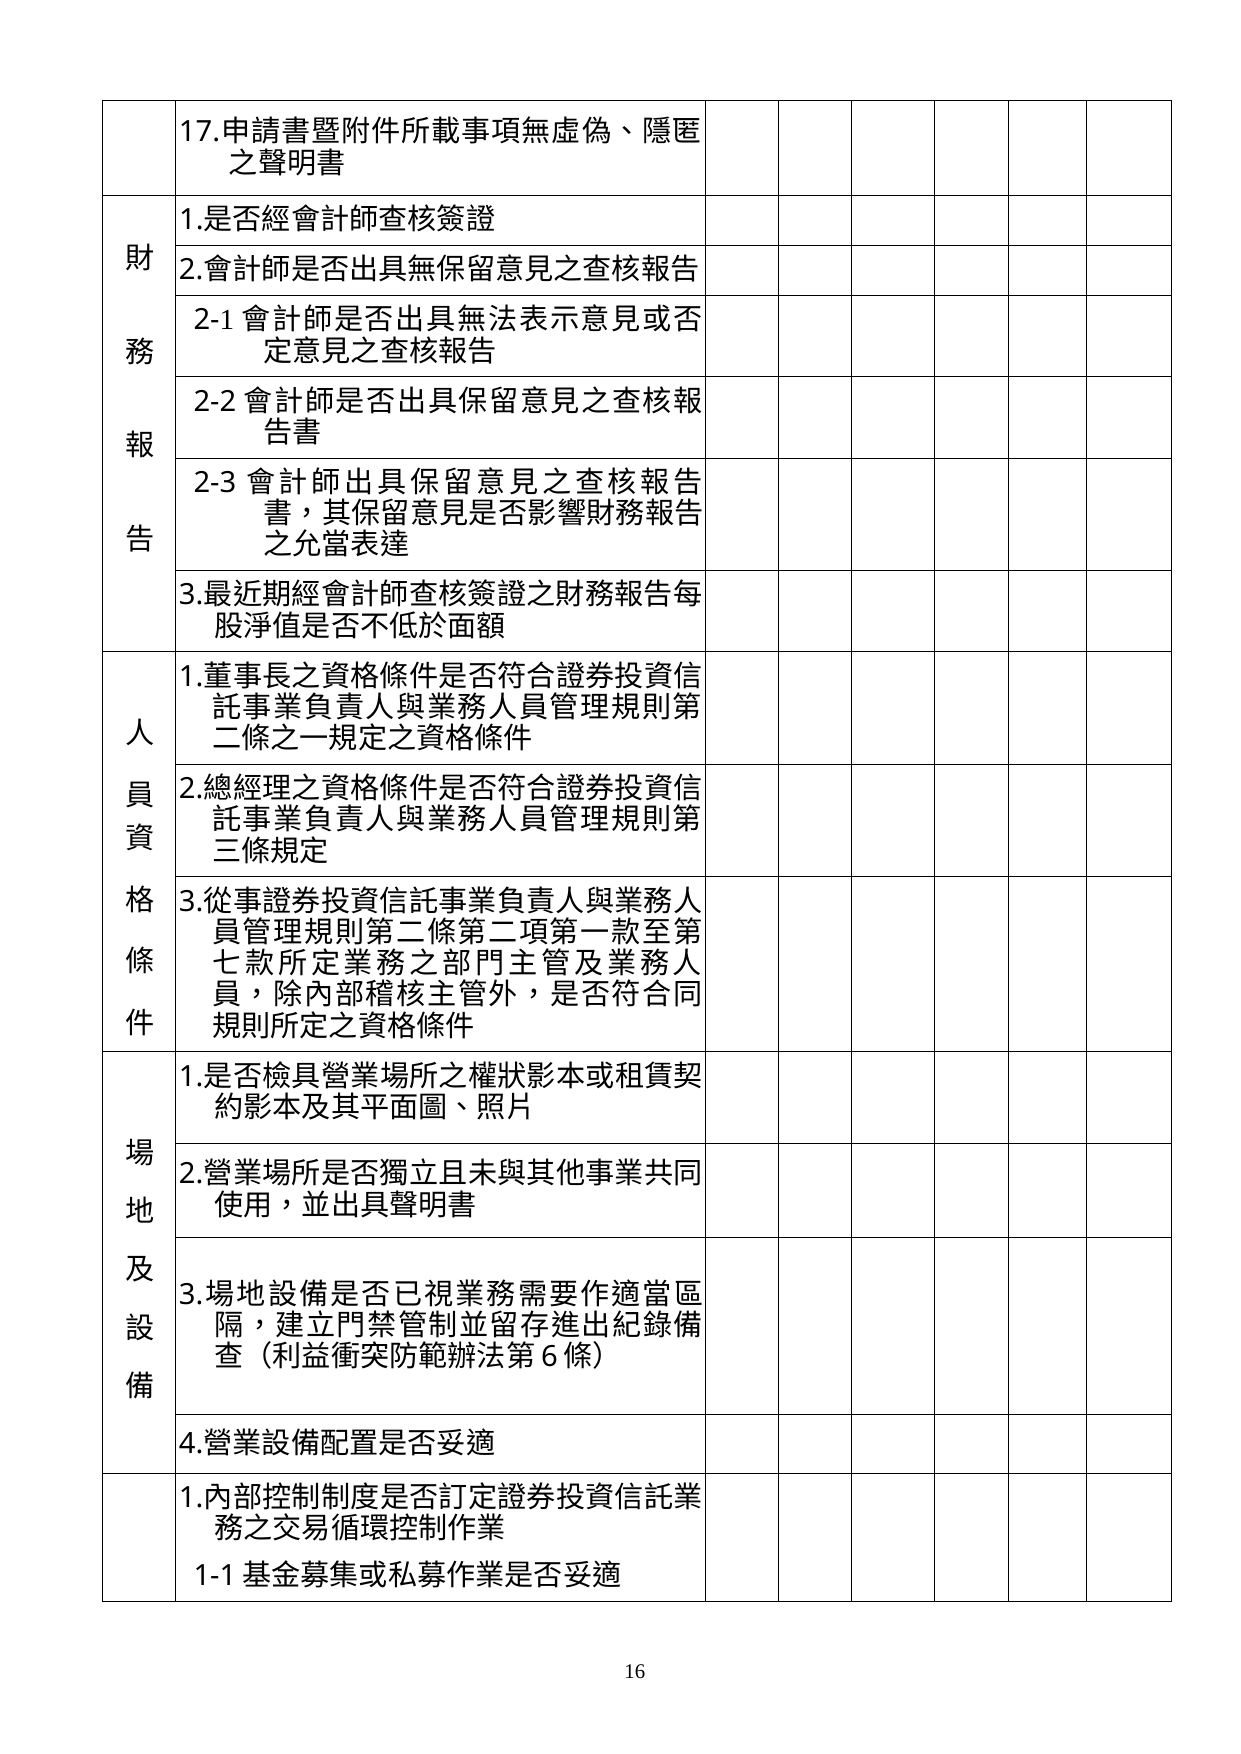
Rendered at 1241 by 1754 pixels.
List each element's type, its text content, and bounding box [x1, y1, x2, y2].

table_cell [935, 101, 1008, 195]
table_cell [852, 1474, 934, 1601]
table_cell [852, 1238, 934, 1414]
table_cell 人 員 資 格 條 件 [103, 652, 175, 1051]
table_cell [1009, 459, 1086, 570]
table_cell 1.董事長之資格條件是否符合證券投資信託事業負責人與業務人員管理規則第二條之一規定之資格條件 [176, 652, 705, 764]
table_cell [1009, 1474, 1086, 1601]
table_cell [935, 1415, 1008, 1472]
table_cell [779, 246, 851, 295]
table_cell [1087, 877, 1171, 1051]
table_cell [852, 459, 934, 570]
table_cell [706, 1052, 778, 1142]
table_cell [1009, 1415, 1086, 1472]
table_cell [1009, 1144, 1086, 1237]
table_cell [706, 877, 778, 1051]
table_cell [935, 246, 1008, 295]
table_cell [935, 1474, 1008, 1601]
table_cell 財 務 報 告 [103, 196, 175, 651]
table_cell [706, 1474, 778, 1601]
table_cell [1087, 652, 1171, 764]
table_cell 17.申請書暨附件所載事項無虛偽、隱匿之聲明書 [176, 101, 705, 195]
table_cell [1087, 1144, 1171, 1237]
table_cell [1009, 196, 1086, 245]
table_cell 2.營業場所是否獨立且未與其他事業共同使用，並出具聲明書 [176, 1144, 705, 1237]
table_cell [103, 1474, 175, 1601]
table_cell 4.營業設備配置是否妥適 [176, 1415, 705, 1472]
table_cell [1087, 296, 1171, 376]
table_cell 2.會計師是否出具無保留意見之查核報告 [176, 246, 705, 295]
table_cell [706, 296, 778, 376]
table_cell 3.場地設備是否已視業務需要作適當區隔，建立門禁管制並留存進出紀錄備查（利益衝突防範辦法第6條） [176, 1238, 705, 1414]
table_cell [852, 196, 934, 245]
table_cell [706, 652, 778, 764]
table_cell [779, 571, 851, 651]
table_cell [779, 1415, 851, 1472]
table_cell [935, 1144, 1008, 1237]
table_cell [1009, 765, 1086, 876]
table_cell [852, 377, 934, 457]
table_cell [779, 1052, 851, 1142]
table_cell [779, 459, 851, 570]
table_cell [935, 459, 1008, 570]
table_cell [935, 1238, 1008, 1414]
table_cell [935, 377, 1008, 457]
table_cell [706, 1238, 778, 1414]
table_cell [779, 1474, 851, 1601]
table_cell 2-3會計師出具保留意見之查核報告書，其保留意見是否影響財務報告之允當表達 [176, 459, 705, 570]
table_cell [1087, 1474, 1171, 1601]
table_cell 3.從事證券投資信託事業負責人與業務人員管理規則第二條第二項第一款至第七款所定業務之部門主管及業務人員，除內部稽核主管外，是否符合同規則所定之資格條件 [176, 877, 705, 1051]
table_cell [935, 571, 1008, 651]
table_cell [935, 196, 1008, 245]
table_cell [1009, 101, 1086, 195]
table_cell [852, 765, 934, 876]
table_cell [852, 296, 934, 376]
table_cell [779, 196, 851, 245]
table_cell [1009, 377, 1086, 457]
table_cell [779, 1238, 851, 1414]
table_cell [852, 652, 934, 764]
table_cell [706, 196, 778, 245]
table_cell [1009, 877, 1086, 1051]
table_cell [852, 1415, 934, 1472]
table_cell [852, 101, 934, 195]
table_cell [852, 246, 934, 295]
table_cell [1009, 246, 1086, 295]
table_cell [1009, 296, 1086, 376]
table_cell [1087, 101, 1171, 195]
table_cell [706, 1415, 778, 1472]
table_cell 2-1會計師是否出具無法表示意見或否定意見之查核報告 [176, 296, 705, 376]
table_cell [1087, 1238, 1171, 1414]
table_cell [852, 877, 934, 1051]
table_cell [1087, 571, 1171, 651]
table_cell [779, 1144, 851, 1237]
table_cell 1.是否經會計師查核簽證 [176, 196, 705, 245]
table_cell [935, 1052, 1008, 1142]
table_cell [779, 877, 851, 1051]
table_cell [1087, 246, 1171, 295]
table_cell [779, 652, 851, 764]
table_cell [706, 246, 778, 295]
table_cell [852, 571, 934, 651]
table_cell [935, 652, 1008, 764]
table_cell 1.是否檢具營業場所之權狀影本或租賃契約影本及其平面圖、照片 [176, 1052, 705, 1142]
table_cell [1009, 571, 1086, 651]
table_cell 2-2會計師是否出具保留意見之查核報告書 [176, 377, 705, 457]
table_cell [706, 377, 778, 457]
table_cell 2.總經理之資格條件是否符合證券投資信託事業負責人與業務人員管理規則第三條規定 [176, 765, 705, 876]
table_cell [1087, 765, 1171, 876]
table_cell [1009, 652, 1086, 764]
table_cell [779, 296, 851, 376]
table_cell [1009, 1052, 1086, 1142]
table_cell [706, 101, 778, 195]
table_cell [1087, 196, 1171, 245]
table_cell [779, 101, 851, 195]
table_cell [706, 1144, 778, 1237]
table_cell [706, 765, 778, 876]
table_cell 1.內部控制制度是否訂定證券投資信託業務之交易循環控制作業 1-1基金募集或私募作業是否妥適 [176, 1474, 705, 1601]
table_cell [1087, 1052, 1171, 1142]
table_cell [935, 877, 1008, 1051]
table_cell [852, 1144, 934, 1237]
table_cell [935, 765, 1008, 876]
table_cell 3.最近期經會計師查核簽證之財務報告每股淨值是否不低於面額 [176, 571, 705, 651]
table_cell [1009, 1238, 1086, 1414]
table_cell [852, 1052, 934, 1142]
table_cell [779, 765, 851, 876]
table_cell [1087, 377, 1171, 457]
table_cell [706, 571, 778, 651]
table_cell [103, 101, 175, 195]
table_cell [1087, 1415, 1171, 1472]
table_cell [779, 377, 851, 457]
table_cell [1087, 459, 1171, 570]
table_cell [706, 459, 778, 570]
table_cell 場 地 及 設 備 [103, 1052, 175, 1472]
table_cell [935, 296, 1008, 376]
